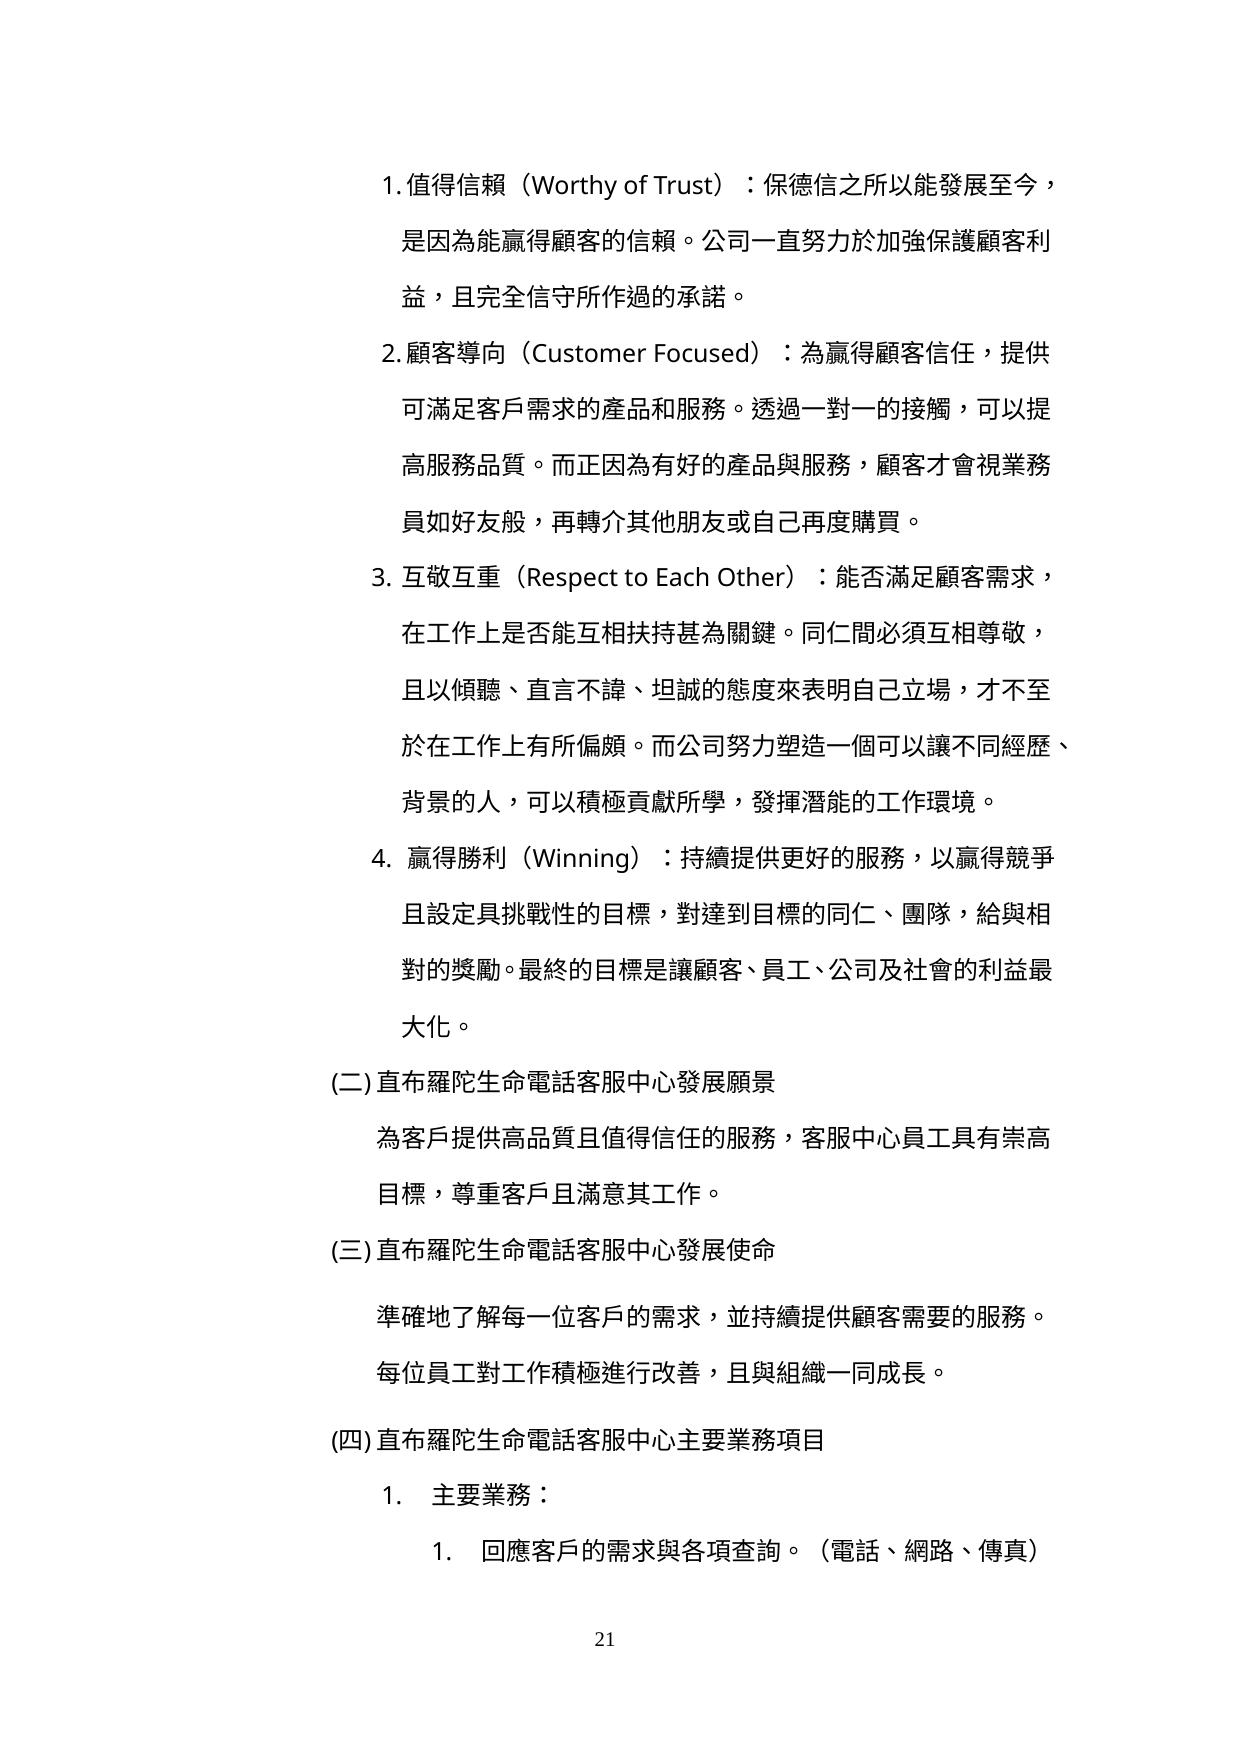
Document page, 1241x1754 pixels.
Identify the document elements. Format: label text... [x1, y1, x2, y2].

list 顧客導向（Customer Focused）：為贏得顧客信任，提供可滿足客戶需求的產品和服務。透過一對一的接觸，可以提高服務品質。而正因為有好的產品與服務，顧客才會視業務員如好友般，再轉介其他朋友或自己再度購買。 [381, 333, 1053, 539]
list 贏得勝利（Winning）：持續提供更好的服務，以贏得競爭。且設定具挑戰性的目標，對達到目標的同仁、團隊，給與相對的獎勵。最終的目標是讓顧客、員工、公司及社會的利益最大化。 [371, 838, 1053, 1044]
list 互敬互重（Respect to Each Other）：能否滿足顧客需求，在工作上是否能互相扶持甚為關鍵。同仁間必須互相尊敬，且以傾聽、直言不諱、坦誠的態度來表明自己立場，才不至於在工作上有所偏頗。而公司努力塑造一個可以讓不同經歷、背景的人，可以積極貢獻所學，發揮潛能的工作環境。 [371, 557, 1053, 819]
list 直布羅陀生命電話客服中心發展使命 [331, 1229, 1053, 1267]
list 值得信賴（Worthy of Trust）：保德信之所以能發展至今，是因為能贏得顧客的信賴。公司一直努力於加強保護顧客利益，且完全信守所作過的承諾。 [381, 164, 1053, 314]
list 直布羅陀生命電話客服中心發展願景 [331, 1062, 1053, 1099]
list 主要業務： [381, 1475, 1053, 1513]
list 回應客戶的需求與各項查詢。（電話、網路、傳真） [431, 1531, 1053, 1568]
list 直布羅陀生命電話客服中心主要業務項目 [331, 1419, 1053, 1457]
text 準確地了解每一位客戶的需求，並持續提供顧客需要的服務。每位員工對工作積極進行改善，且與組織一同成長。 [376, 1296, 1053, 1390]
text 為客戶提供高品質且值得信任的服務，客服中心員工具有崇高目標，尊重客戶且滿意其工作。 [376, 1118, 1053, 1211]
